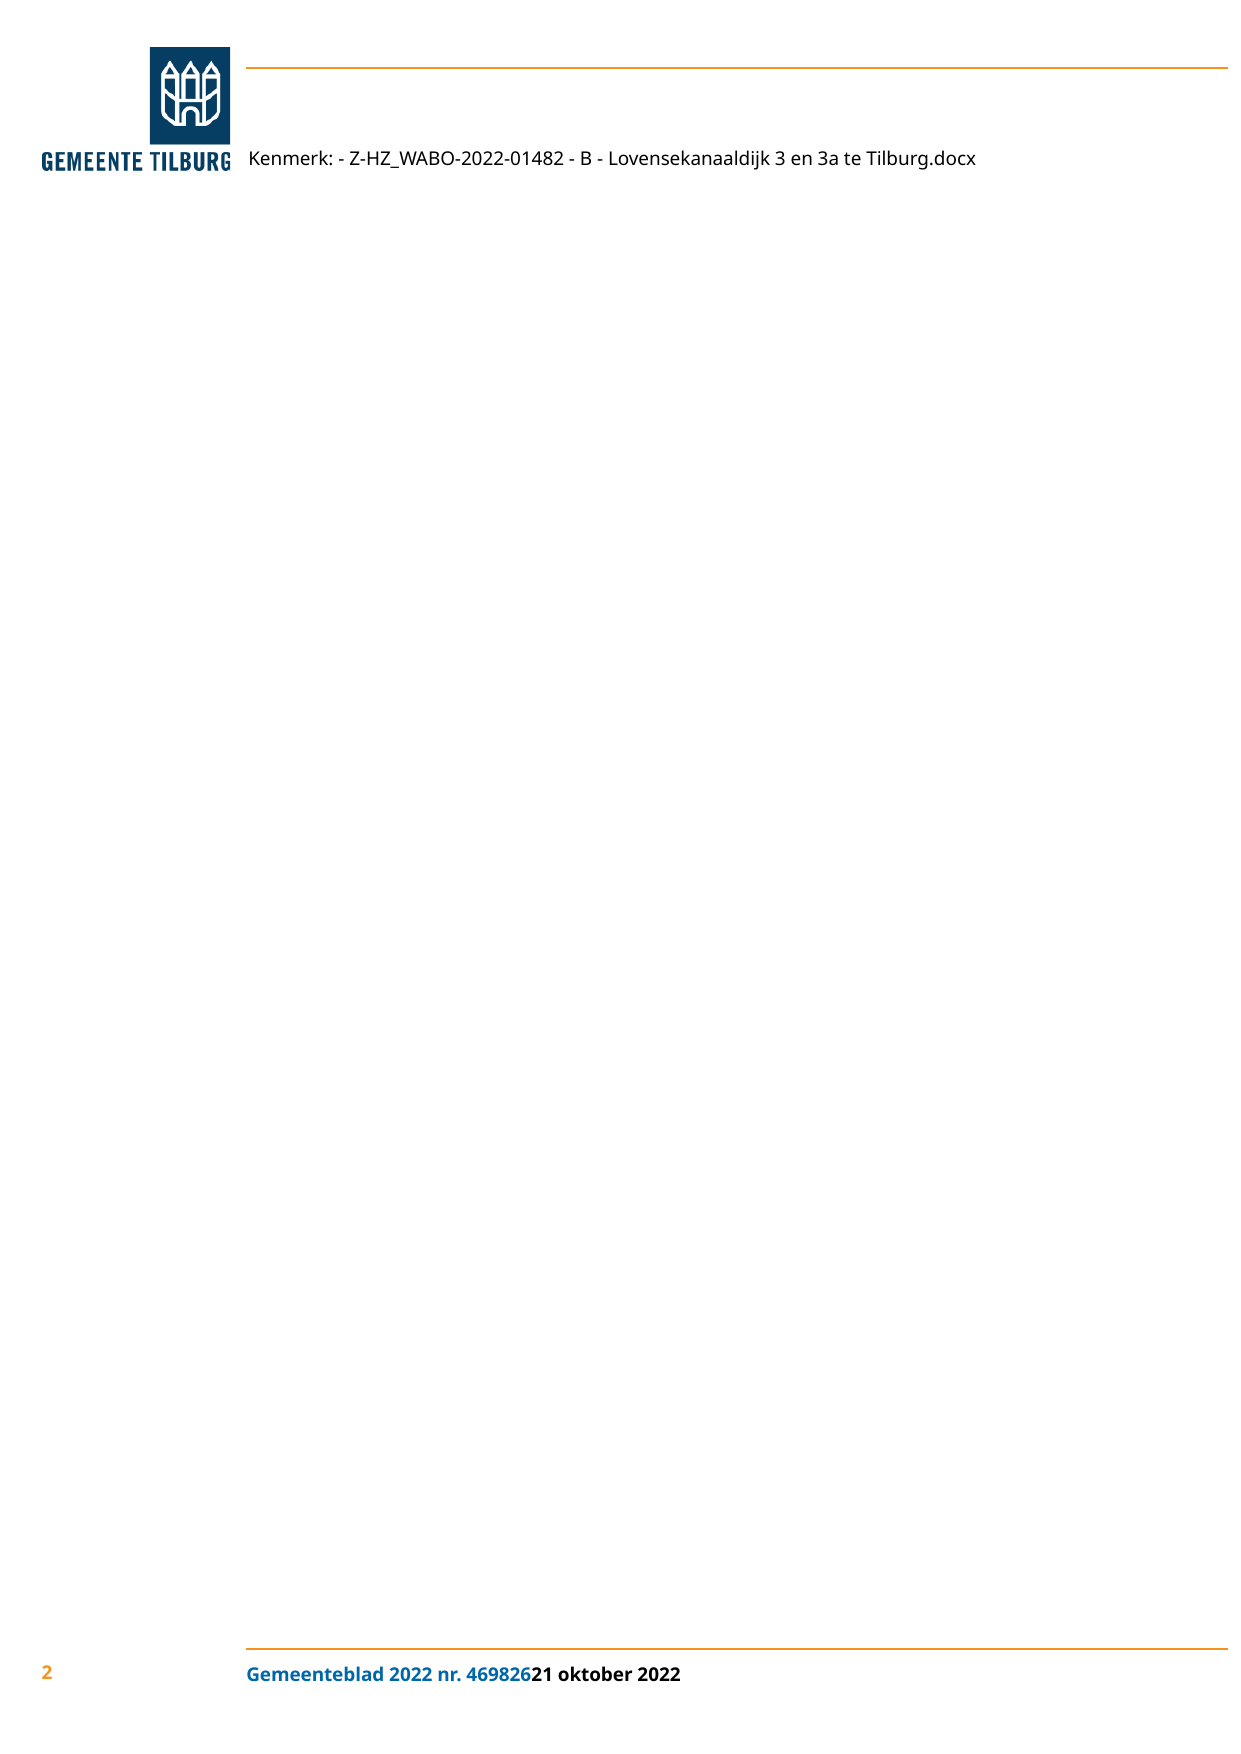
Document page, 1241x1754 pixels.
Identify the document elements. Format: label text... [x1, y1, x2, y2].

picture [41, 47, 231, 172]
text Kenmerk: - Z-HZ_WABO-2022-01482 - B - Lovensekanaaldijk 3 en 3a te Tilburg.docx [248, 145, 1152, 171]
